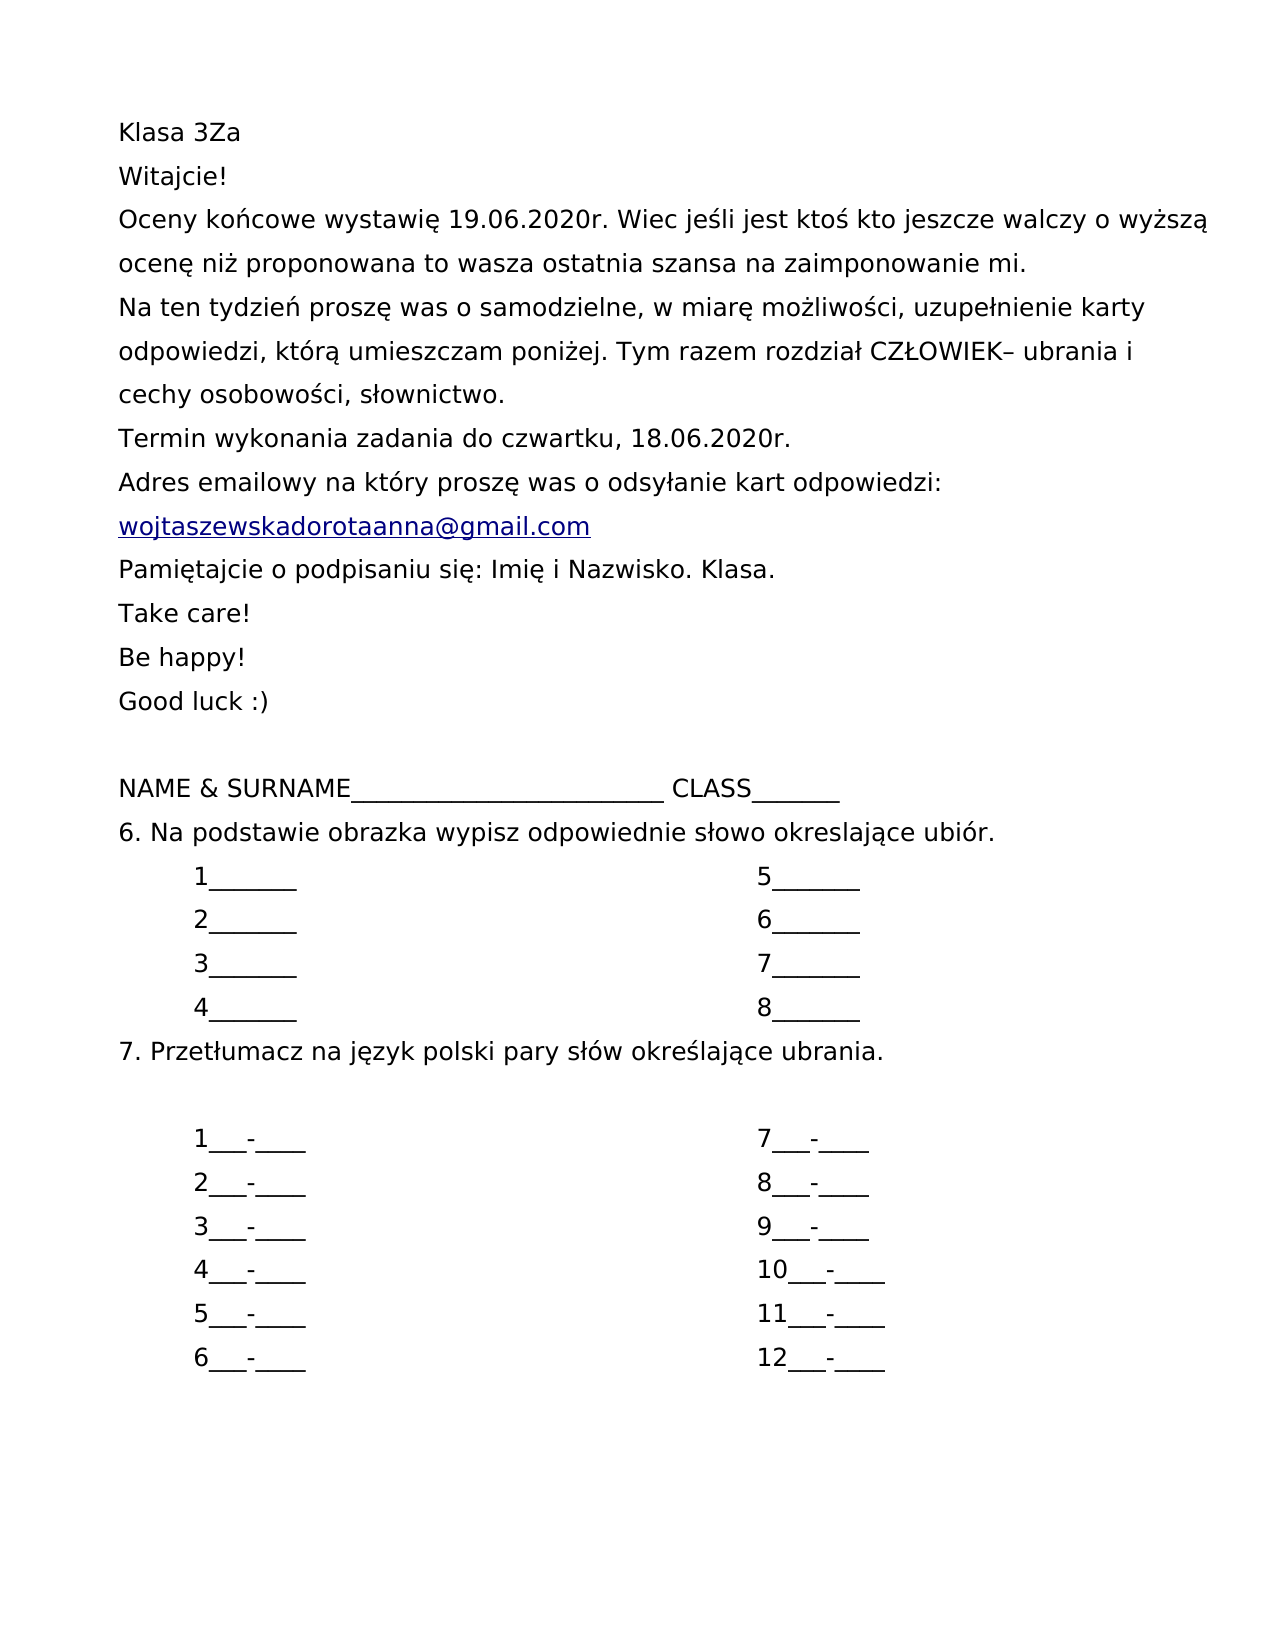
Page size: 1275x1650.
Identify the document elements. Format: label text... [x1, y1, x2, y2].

text 11___-____ [681, 1299, 1215, 1328]
text Na ten tydzień proszę was o samodzielne, w miarę możliwości, uzupełnienie karty odpowiedzi, którą umieszczam poniżej. Tym razem rozdział CZŁOWIEK– ubrania i cechy osobowości, słownictwo. [118, 293, 1215, 410]
text Be happy! [118, 643, 1215, 672]
text 10___-____ [681, 1256, 1215, 1285]
text 4___-____ [118, 1256, 651, 1285]
text 7___-____ [681, 1124, 1215, 1153]
text Good luck :) [118, 687, 1215, 716]
text Witajcie! [118, 162, 1215, 191]
text wojtaszewskadorotaanna@gmail.com [118, 512, 1215, 541]
text 7_______ [681, 949, 1215, 978]
text 9___-____ [681, 1212, 1215, 1241]
text Take care! [118, 599, 1215, 628]
text Adres emailowy na który proszę was o odsyłanie kart odpowiedzi: [118, 468, 1215, 497]
text 5_______ [681, 862, 1215, 891]
text 8___-____ [681, 1168, 1215, 1197]
text 7. Przetłumacz na język polski pary słów określające ubrania. [118, 1037, 1215, 1066]
text 6. Na podstawie obrazka wypisz odpowiednie słowo okreslające ubiór. [118, 818, 1215, 847]
text 1_______ [118, 862, 651, 891]
text Oceny końcowe wystawię 19.06.2020r. Wiec jeśli jest ktoś kto jeszcze walczy o wyższą ocenę niż proponowana to wasza ostatnia szansa na zaimponowanie mi. [118, 206, 1215, 278]
text 3___-____ [118, 1212, 651, 1241]
text 2___-____ [118, 1168, 651, 1197]
text Klasa 3Za [118, 118, 1215, 147]
text 6___-____ [118, 1343, 651, 1372]
text 1___-____ [118, 1124, 651, 1153]
text Termin wykonania zadania do czwartku, 18.06.2020r. [118, 424, 1215, 453]
text 4_______ [118, 993, 651, 1022]
text 3_______ [118, 949, 651, 978]
text 12___-____ [681, 1343, 1215, 1372]
text 5___-____ [118, 1299, 651, 1328]
text 6_______ [681, 906, 1215, 935]
text 8_______ [681, 993, 1215, 1022]
text 2_______ [118, 906, 651, 935]
text Pamiętajcie o podpisaniu się: Imię i Nazwisko. Klasa. [118, 556, 1215, 585]
text NAME & SURNAME_________________________ CLASS_______ [118, 774, 1215, 803]
